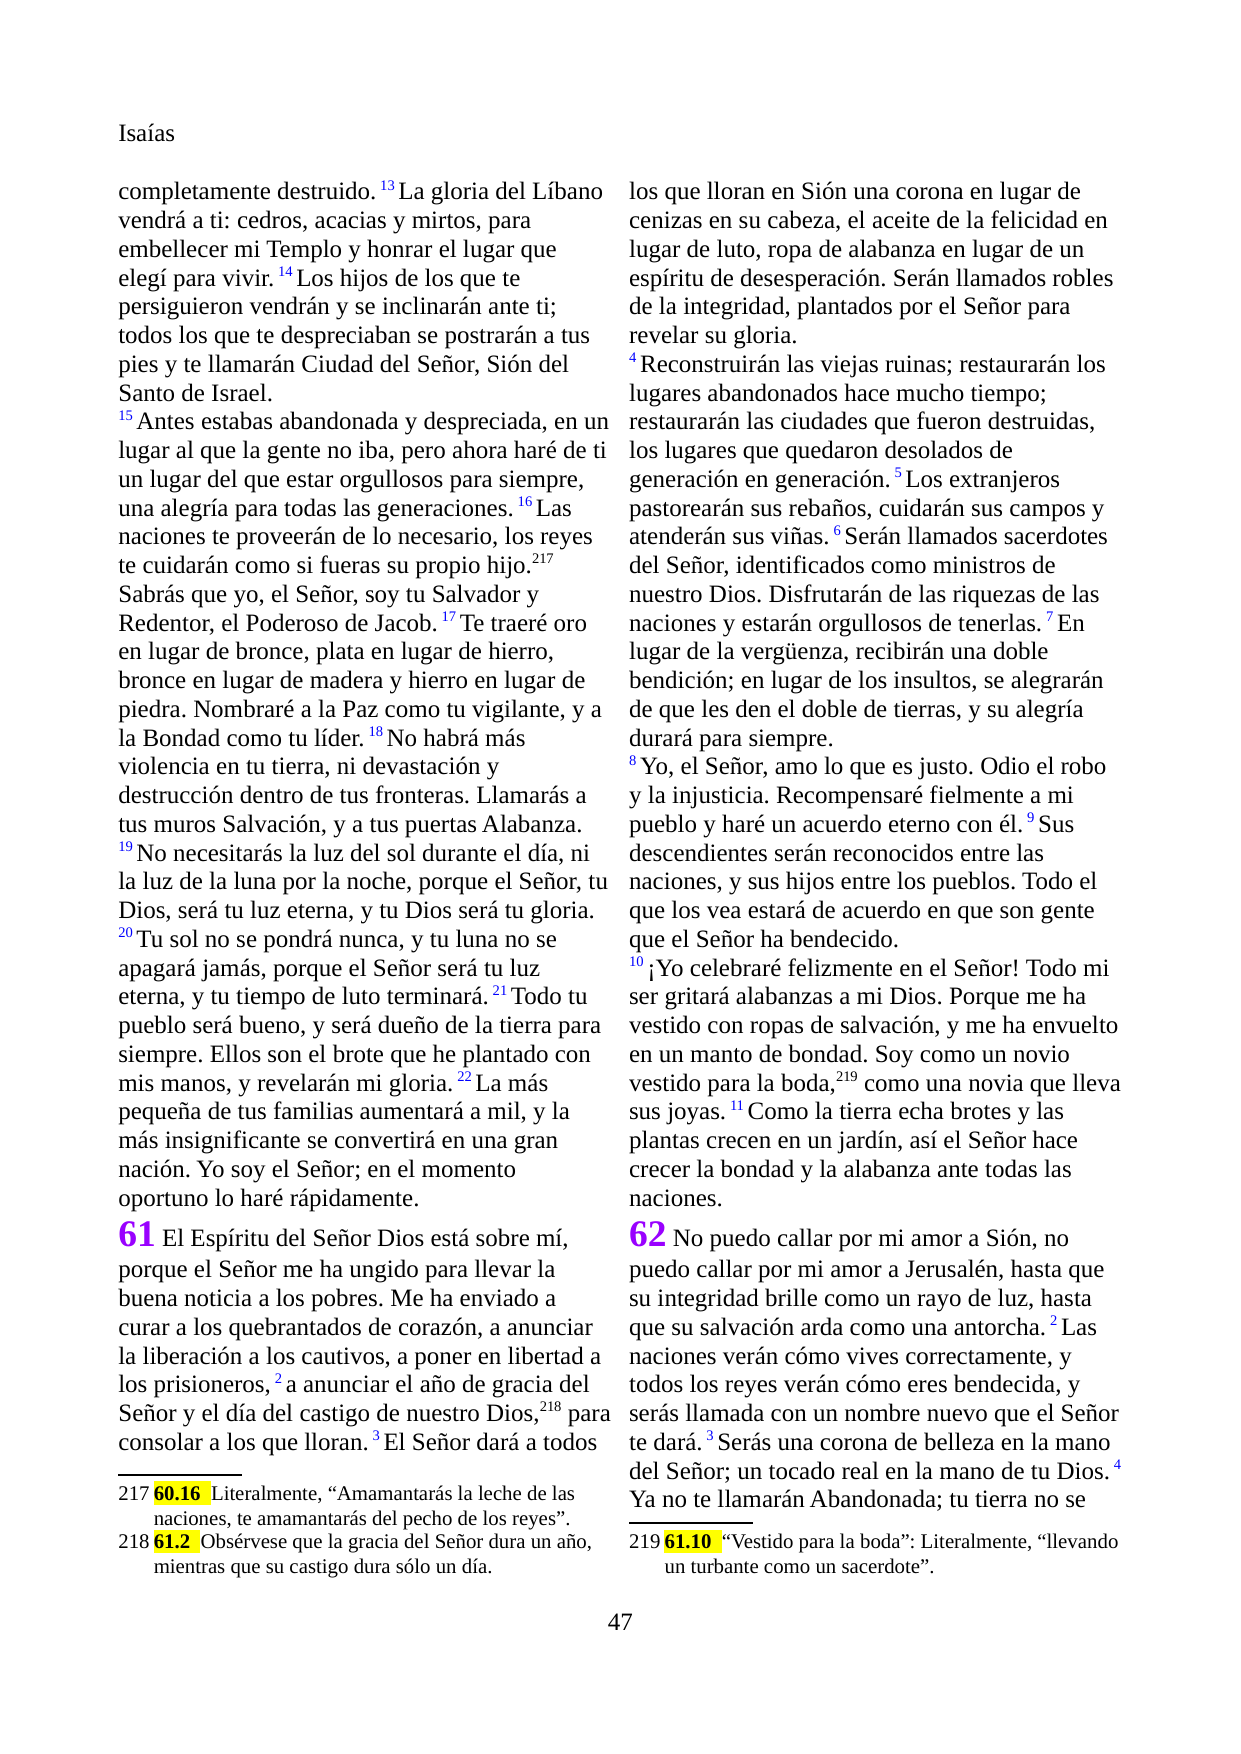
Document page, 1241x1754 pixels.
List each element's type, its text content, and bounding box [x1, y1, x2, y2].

text 62 No puedo callar por mi amor a Sión, no puedo callar por mi amor a Jerusalén, hasta que su integridad brille como un rayo de luz, hasta que su salvación arda como una antorcha. 2 Las naciones verán cómo vives correctamente, y todos los reyes verán cómo eres bendecida, y serás llamada con un nombre nuevo que el Señor te dará. 3 Serás una corona de belleza en la mano del Señor; un tocado real en la mano de tu Dios. 4 Ya no te llamarán Abandonada; tu tierra no se [629, 1211, 1122, 1513]
text 8 Yo, el Señor, amo lo que es justo. Odio el robo y la injusticia. Recompensaré fielmente a mi pueblo y haré un acuerdo eterno con él. 9 Sus descendientes serán reconocidos entre las naciones, y sus hijos entre los pueblos. Todo el que los vea estará de acuerdo en que son gente que el Señor ha bendecido. [629, 751, 1122, 953]
text 61 El Espíritu del Señor Dios está sobre mí, porque el Señor me ha ungido para llevar la buena noticia a los pobres. Me ha enviado a curar a los quebrantados de corazón, a anunciar la liberación a los cautivos, a poner en libertad a los prisioneros, 2 a anunciar el año de gracia del Señor y el día del castigo de nuestro Dios, para consolar a los que lloran. 3 El Señor dará a todos [118, 1211, 611, 1456]
text 10 ¡Yo celebraré felizmente en el Señor! Todo mi ser gritará alabanzas a mi Dios. Porque me ha vestido con ropas de salvación, y me ha envuelto en un manto de bondad. Soy como un novio vestido para la boda, como una novia que lleva sus joyas. 11 Como la tierra echa brotes y las plantas crecen en un jardín, así el Señor hace crecer la bondad y la alabanza ante todas las naciones. [629, 953, 1122, 1211]
text 60.16 Literalmente, “Amamantarás la leche de las naciones, te amamantarás del pecho de los reyes”. [118, 1481, 611, 1529]
text completamente destruido. 13 La gloria del Líbano vendrá a ti: cedros, acacias y mirtos, para embellecer mi Templo y honrar el lugar que elegí para vivir. 14 Los hijos de los que te persiguieron vendrán y se inclinarán ante ti; todos los que te despreciaban se postrarán a tus pies y te llamarán Ciudad del Señor, Sión del Santo de Israel. [118, 176, 611, 406]
text 4 Reconstruirán las viejas ruinas; restaurarán los lugares abandonados hace mucho tiempo; restaurarán las ciudades que fueron destruidas, los lugares que quedaron desolados de generación en generación. 5 Los extranjeros pastorearán sus rebaños, cuidarán sus campos y atenderán sus viñas. 6 Serán llamados sacerdotes del Señor, identificados como ministros de nuestro Dios. Disfrutarán de las riquezas de las naciones y estarán orgullosos de tenerlas. 7 En lugar de la vergüenza, recibirán una doble bendición; en lugar de los insultos, se alegrarán de que les den el doble de tierras, y su alegría durará para siempre. [629, 349, 1122, 751]
text 19 No necesitarás la luz del sol durante el día, ni la luz de la luna por la noche, porque el Señor, tu Dios, será tu luz eterna, y tu Dios será tu gloria. 20 Tu sol no se pondrá nunca, y tu luna no se apagará jamás, porque el Señor será tu luz eterna, y tu tiempo de luto terminará. 21 Todo tu pueblo será bueno, y será dueño de la tierra para siempre. Ellos son el brote que he plantado con mis manos, y revelarán mi gloria. 22 La más pequeña de tus familias aumentará a mil, y la más insignificante se convertirá en una gran nación. Yo soy el Señor; en el momento oportuno lo haré rápidamente. [118, 838, 611, 1211]
text 61.10 “Vestido para la boda”: Literalmente, “llevando un turbante como un sacerdote”. [629, 1529, 1122, 1578]
text 15 Antes estabas abandonada y despreciada, en un lugar al que la gente no iba, pero ahora haré de ti un lugar del que estar orgullosos para siempre, una alegría para todas las generaciones. 16 Las naciones te proveerán de lo necesario, los reyes te cuidarán como si fueras su propio hijo. Sabrás que yo, el Señor, soy tu Salvador y Redentor, el Poderoso de Jacob. 17 Te traeré oro en lugar de bronce, plata en lugar de hierro, bronce en lugar de madera y hierro en lugar de piedra. Nombraré a la Paz como tu vigilante, y a la Bondad como tu líder. 18 No habrá más violencia en tu tierra, ni devastación y destrucción dentro de tus fronteras. Llamarás a tus muros Salvación, y a tus puertas Alabanza. [118, 406, 611, 838]
text los que lloran en Sión una corona en lugar de cenizas en su cabeza, el aceite de la felicidad en lugar de luto, ropa de alabanza en lugar de un espíritu de desesperación. Serán llamados robles de la integridad, plantados por el Señor para revelar su gloria. [629, 176, 1122, 349]
text 61.2 Obsérvese que la gracia del Señor dura un año, mientras que su castigo dura sólo un día. [118, 1529, 611, 1578]
